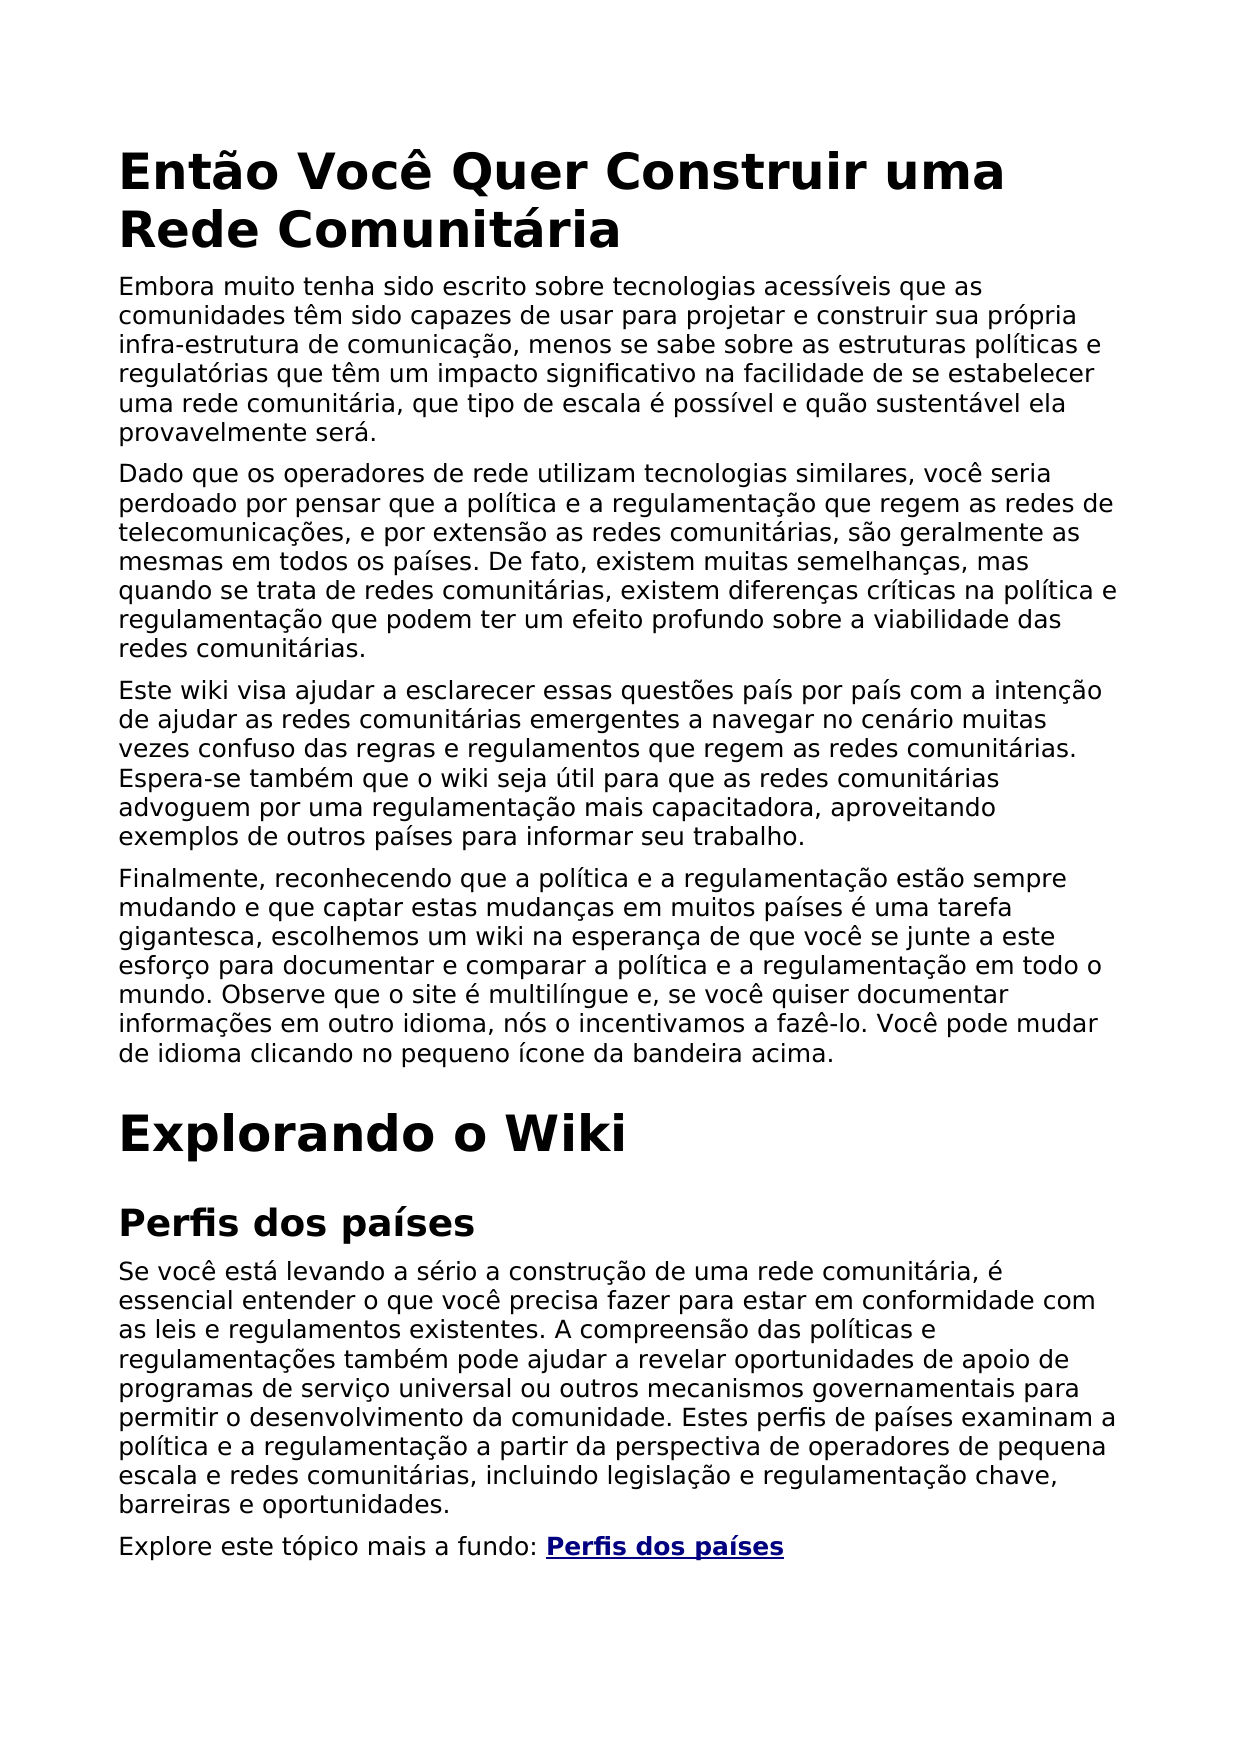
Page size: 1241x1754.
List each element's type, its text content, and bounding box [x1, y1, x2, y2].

subtitle Então Você Quer Construir uma Rede Comunitária [118, 143, 1122, 259]
text Explore este tópico mais a fundo: Perfis dos países [118, 1532, 1122, 1561]
text Finalmente, reconhecendo que a política e a regulamentação estão sempre mudando e que captar estas mudanças em muitos países é uma tarefa gigantesca, escolhemos um wiki na esperança de que você se junte a este esforço para documentar e comparar a política e a regulamentação em todo o mundo. Observe que o site é multilíngue e, se você quiser documentar informações em outro idioma, nós o incentivamos a fazê-lo. Você pode mudar de idioma clicando no pequeno ícone da bandeira acima. [118, 864, 1122, 1068]
text Dado que os operadores de rede utilizam tecnologias similares, você seria perdoado por pensar que a política e a regulamentação que regem as redes de telecomunicações, e por extensão as redes comunitárias, são geralmente as mesmas em todos os países. De fato, existem muitas semelhanças, mas quando se trata de redes comunitárias, existem diferenças críticas na política e regulamentação que podem ter um efeito profundo sobre a viabilidade das redes comunitárias. [118, 459, 1122, 664]
text Este wiki visa ajudar a esclarecer essas questões país por país com a intenção de ajudar as redes comunitárias emergentes a navegar no cenário muitas vezes confuso das regras e regulamentos que regem as redes comunitárias. Espera-se também que o wiki seja útil para que as redes comunitárias advoguem por uma regulamentação mais capacitadora, aproveitando exemplos de outros países para informar seu trabalho. [118, 676, 1122, 851]
text Embora muito tenha sido escrito sobre tecnologias acessíveis que as comunidades têm sido capazes de usar para projetar e construir sua própria infra-estrutura de comunicação, menos se sabe sobre as estruturas políticas e regulatórias que têm um impacto significativo na facilidade de se estabelecer uma rede comunitária, que tipo de escala é possível e quão sustentável ela provavelmente será. [118, 272, 1122, 447]
subtitle Explorando o Wiki [118, 1105, 1122, 1164]
text Se você está levando a sério a construção de uma rede comunitária, é essencial entender o que você precisa fazer para estar em conformidade com as leis e regulamentos existentes. A compreensão das políticas e regulamentações também pode ajudar a revelar oportunidades de apoio de programas de serviço universal ou outros mecanismos governamentais para permitir o desenvolvimento da comunidade. Estes perfis de países examinam a política e a regulamentação a partir da perspectiva de operadores de pequena escala e redes comunitárias, incluindo legislação e regulamentação chave, barreiras e oportunidades. [118, 1257, 1122, 1520]
subtitle Perfis dos países [118, 1201, 1122, 1245]
